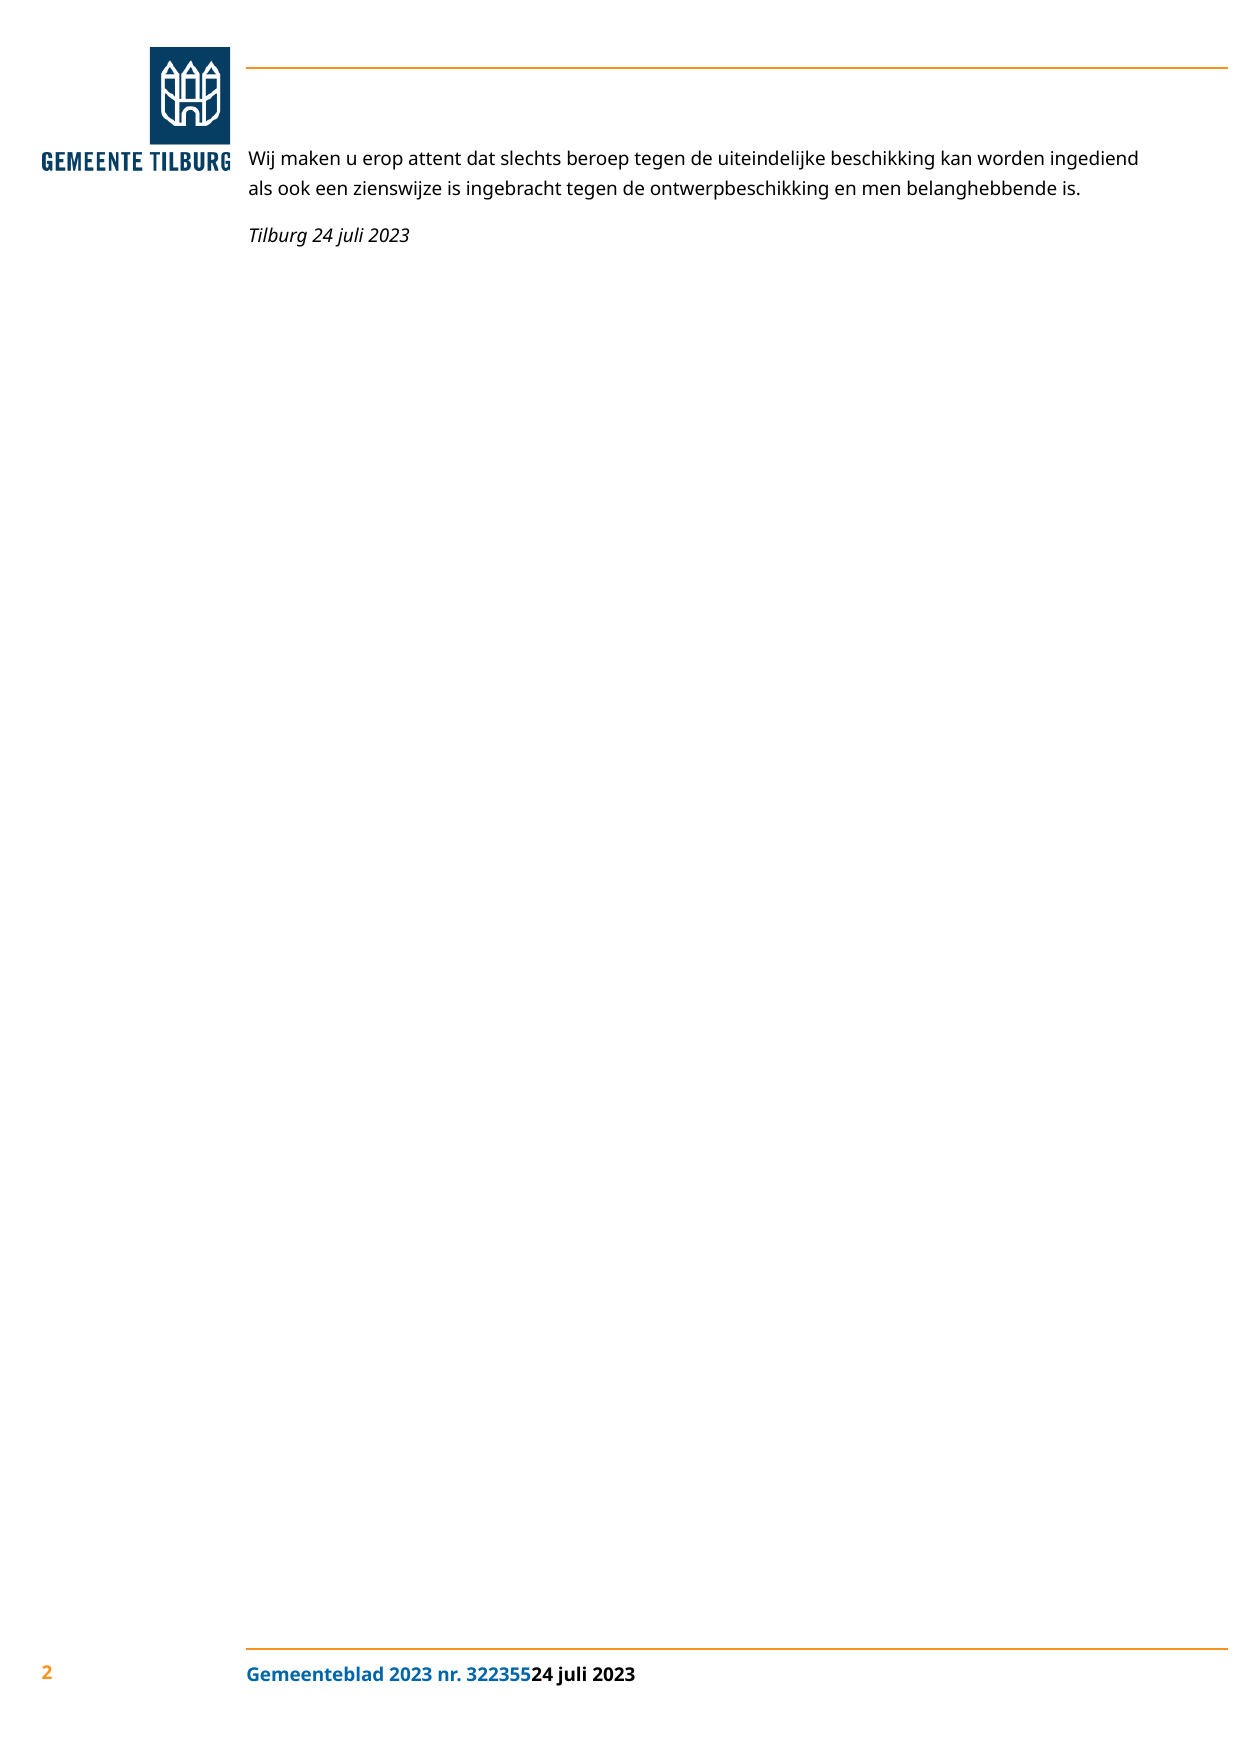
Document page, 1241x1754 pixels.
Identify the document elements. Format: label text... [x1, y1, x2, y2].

text Wij maken u erop attent dat slechts beroep tegen de uiteindelijke beschikking kan worden ingediend als ook een zienswijze is ingebracht tegen de ontwerpbeschikking en men belanghebbende is. [248, 145, 1152, 201]
picture [41, 47, 231, 172]
text Tilburg 24 juli 2023 [248, 223, 1152, 248]
